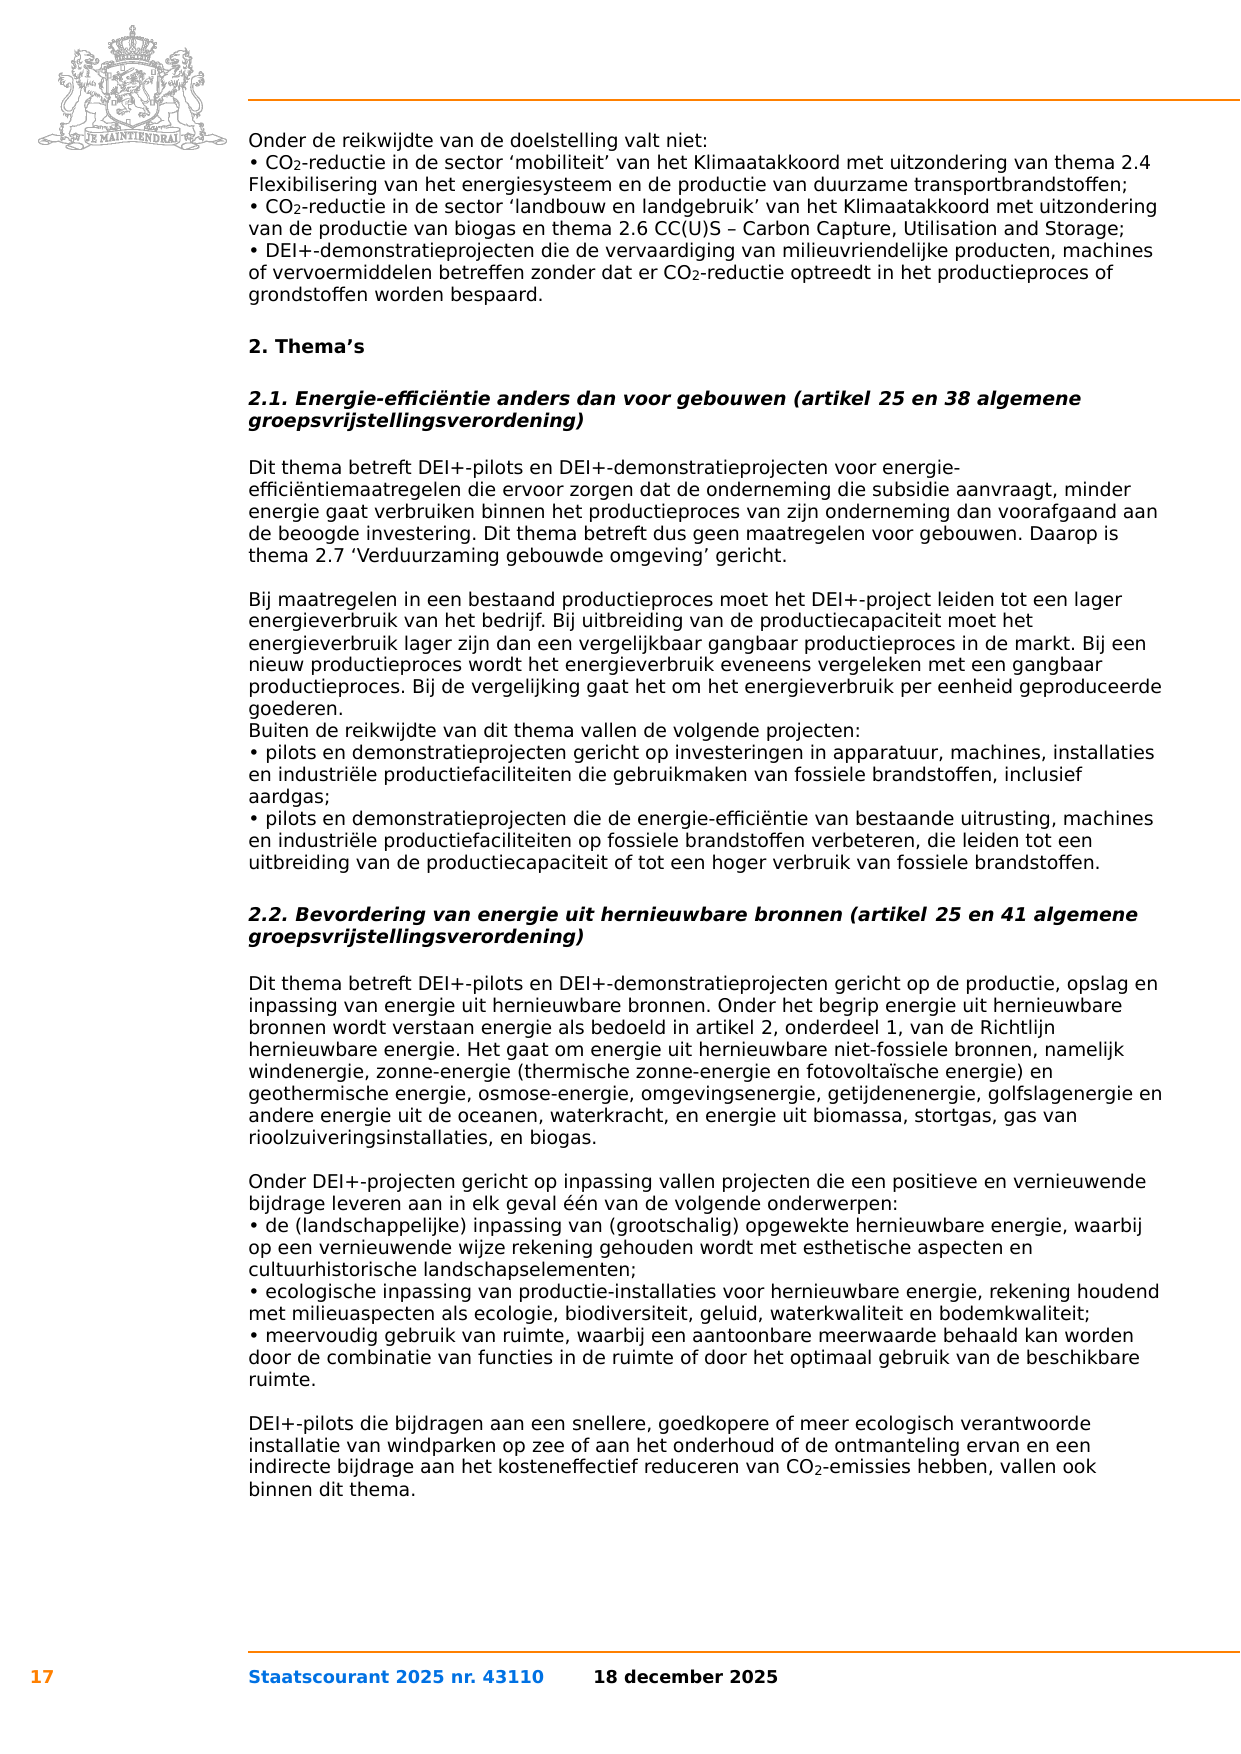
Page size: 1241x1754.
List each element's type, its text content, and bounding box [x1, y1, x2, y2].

text Buiten de reikwijdte van dit thema vallen de volgende projecten: [248, 720, 1163, 742]
text Dit thema betreft DEI+-pilots en DEI+-demonstratieprojecten voor energie-efficiëntiemaatregelen die ervoor zorgen dat de onderneming die subsidie aanvraagt, minder energie gaat verbruiken binnen het productieproces van zijn onderneming dan voorafgaand aan de beoogde investering. Dit thema betreft dus geen maatregelen voor gebouwen. Daarop is thema 2.7 ‘Verduurzaming gebouwde omgeving’ gericht. [248, 457, 1163, 567]
text Onder DEI+-projecten gericht op inpassing vallen projecten die een positieve en vernieuwende bijdrage leveren aan in elk geval één van de volgende onderwerpen: [248, 1171, 1163, 1215]
text • pilots en demonstratieprojecten gericht op investeringen in apparatuur, machines, installaties en industriële productiefaciliteiten die gebruikmaken van fossiele brandstoffen, inclusief aardgas; [248, 742, 1163, 808]
subtitle 2. Thema’s [248, 336, 1163, 358]
text • ecologische inpassing van productie-installaties voor hernieuwbare energie, rekening houdend met milieuaspecten als ecologie, biodiversiteit, geluid, waterkwaliteit en bodemkwaliteit; [248, 1281, 1163, 1325]
text • CO2-reductie in de sector ‘landbouw en landgebruik’ van het Klimaatakkoord met uitzondering van de productie van biogas en thema 2.6 CC(U)S – Carbon Capture, Utilisation and Storage; [248, 196, 1163, 240]
text • DEI+-demonstratieprojecten die de vervaardiging van milieuvriendelijke producten, machines of vervoermiddelen betreffen zonder dat er CO2-reductie optreedt in het productieproces of grondstoffen worden bespaard. [248, 240, 1163, 306]
text Onder de reikwijdte van de doelstelling valt niet: [248, 130, 1163, 152]
text • pilots en demonstratieprojecten die de energie-efficiëntie van bestaande uitrusting, machines en industriële productiefaciliteiten op fossiele brandstoffen verbeteren, die leiden tot een uitbreiding van de productiecapaciteit of tot een hoger verbruik van fossiele brandstoffen. [248, 808, 1163, 874]
text Bij maatregelen in een bestaand productieproces moet het DEI+-project leiden tot een lager energieverbruik van het bedrijf. Bij uitbreiding van de productiecapaciteit moet het energieverbruik lager zijn dan een vergelijkbaar gangbaar productieproces in de markt. Bij een nieuw productieproces wordt het energieverbruik eveneens vergeleken met een gangbaar productieproces. Bij de vergelijking gaat het om het energieverbruik per eenheid geproduceerde goederen. [248, 588, 1163, 720]
text • de (landschappelĳke) inpassing van (grootschalig) opgewekte hernieuwbare energie, waarbij op een vernieuwende wijze rekening gehouden wordt met esthetische aspecten en cultuurhistorische landschapselementen; [248, 1215, 1163, 1281]
text Dit thema betreft DEI+-pilots en DEI+-demonstratieprojecten gericht op de productie, opslag en inpassing van energie uit hernieuwbare bronnen. Onder het begrip energie uit hernieuwbare bronnen wordt verstaan energie als bedoeld in artikel 2, onderdeel 1, van de Richtlijn hernieuwbare energie. Het gaat om energie uit hernieuwbare niet-fossiele bronnen, namelijk windenergie, zonne-energie (thermische zonne-energie en fotovoltaïsche energie) en geothermische energie, osmose-energie, omgevingsenergie, getijdenenergie, golfslagenergie en andere energie uit de oceanen, waterkracht, en energie uit biomassa, stortgas, gas van rioolzuiveringsinstallaties, en biogas. [248, 973, 1163, 1149]
text • meervoudig gebruik van ruimte, waarbij een aantoonbare meerwaarde behaald kan worden door de combinatie van functies in de ruimte of door het optimaal gebruik van de beschikbare ruimte. [248, 1325, 1163, 1391]
subtitle 2.2. Bevordering van energie uit hernieuwbare bronnen (artikel 25 en 41 algemene groepsvrijstellingsverordening) [248, 904, 1163, 948]
text DEI+-pilots die bijdragen aan een snellere, goedkopere of meer ecologisch verantwoorde installatie van windparken op zee of aan het onderhoud of de ontmanteling ervan en een indirecte bijdrage aan het kosteneffectief reduceren van CO2-emissies hebben, vallen ook binnen dit thema. [248, 1412, 1163, 1500]
subtitle 2.1. Energie-efficiëntie anders dan voor gebouwen (artikel 25 en 38 algemene groepsvrijstellingsverordening) [248, 388, 1163, 432]
picture [38, 25, 227, 150]
text • CO2-reductie in de sector ‘mobiliteit’ van het Klimaatakkoord met uitzondering van thema 2.4 Flexibilisering van het energiesysteem en de productie van duurzame transportbrandstoffen; [248, 152, 1163, 196]
